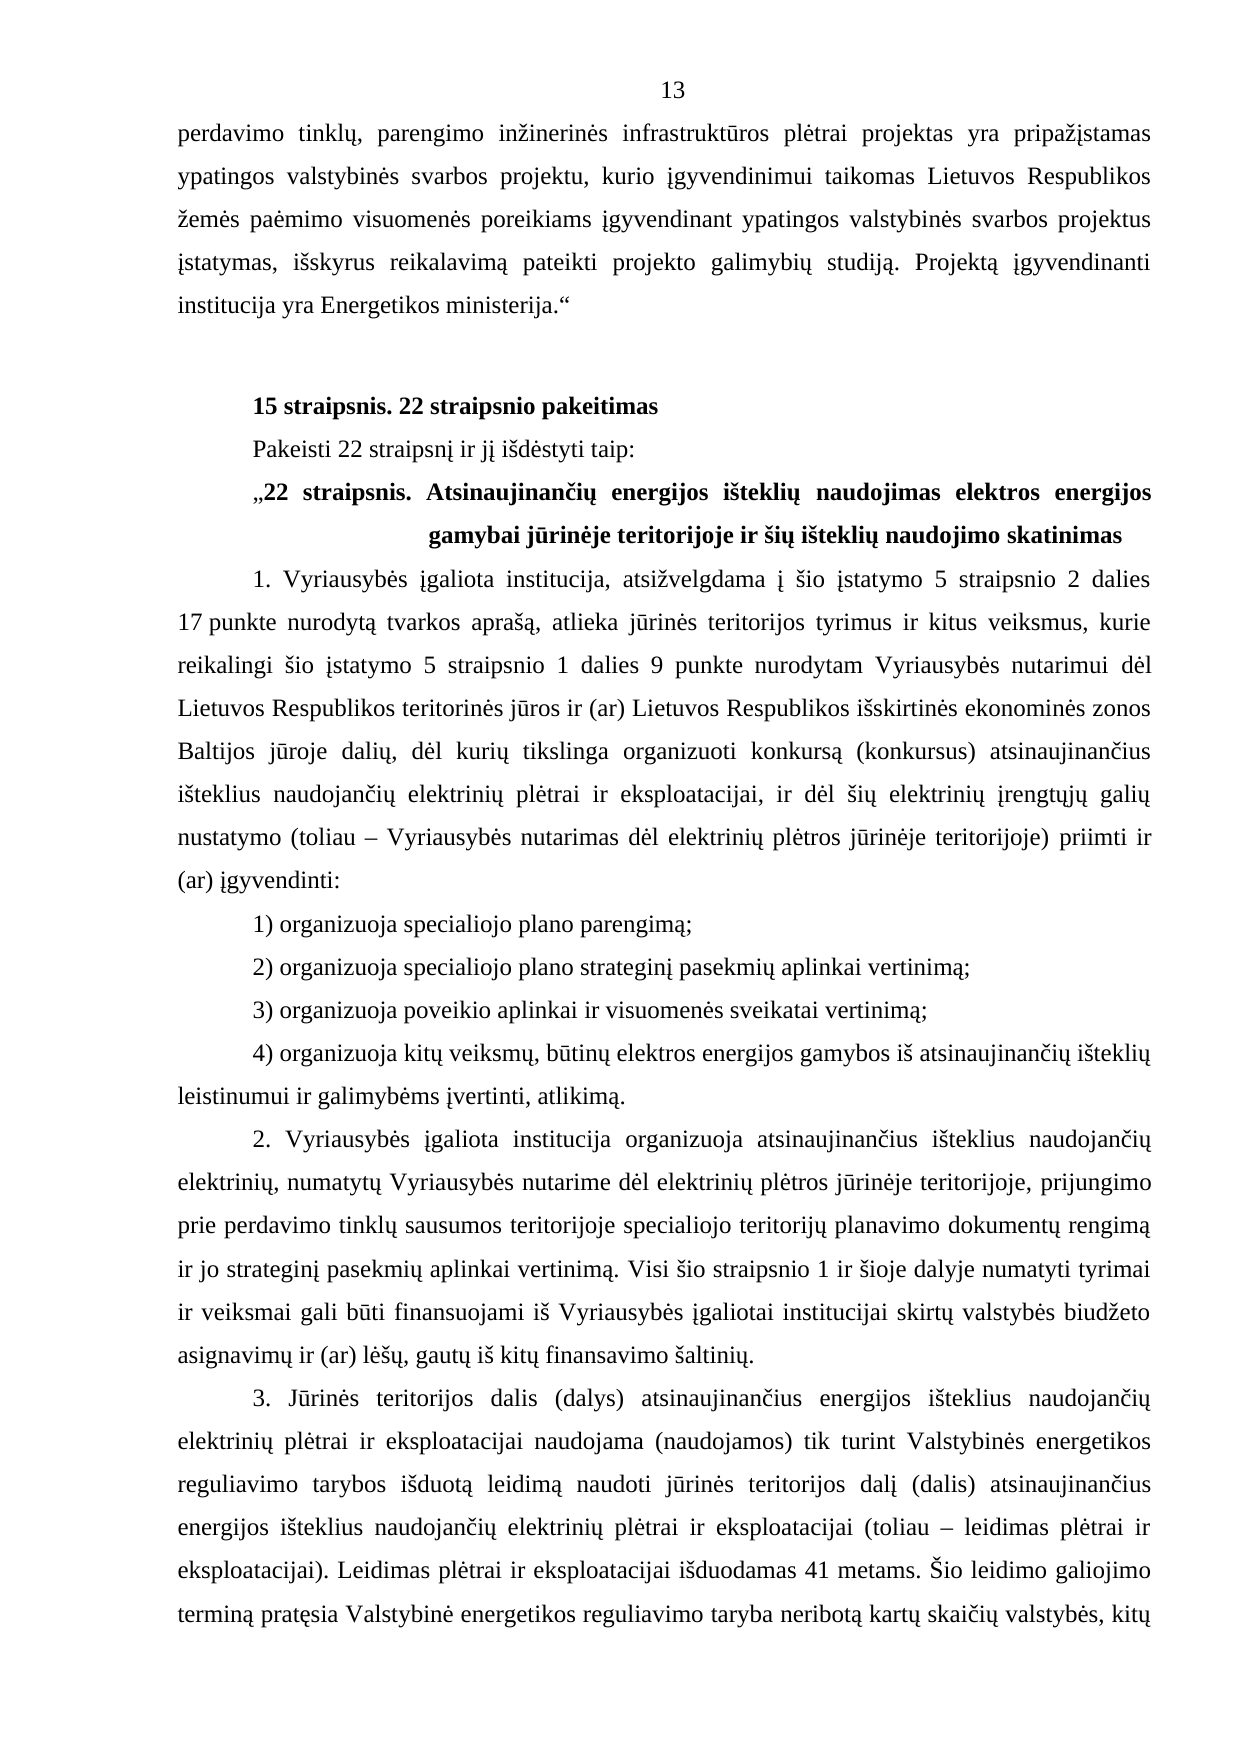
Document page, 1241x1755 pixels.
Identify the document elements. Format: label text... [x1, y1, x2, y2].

text 3) organizuoja poveikio aplinkai ir visuomenės sveikatai vertinimą; [177, 995, 1152, 1024]
text „22 straipsnis. Atsinaujinančių energijos išteklių naudojimas elektros energijos gamybai jūrinėje teritorijoje ir šių išteklių naudojimo skatinimas [252, 477, 1152, 549]
text 15 straipsnis. 22 straipsnio pakeitimas [177, 391, 1152, 420]
text 2) organizuoja specialiojo plano strateginį pasekmių aplinkai vertinimą; [177, 952, 1152, 981]
text 1. Vyriausybės įgaliota institucija, atsižvelgdama į šio įstatymo 5 straipsnio 2 dalies 17 punkte nurodytą tvarkos aprašą, atlieka jūrinės teritorijos tyrimus ir kitus veiksmus, kurie reikalingi šio įstatymo 5 straipsnio 1 dalies 9 punkte nurodytam Vyriausybės nutarimui dėl Lietuvos Respublikos teritorinės jūros ir (ar) Lietuvos Respublikos išskirtinės ekonominės zonos Baltijos jūroje dalių, dėl kurių tikslinga organizuoti konkursą (konkursus) atsinaujinančius išteklius naudojančių elektrinių plėtrai ir eksploatacijai, ir dėl šių elektrinių įrengtųjų galių nustatymo (toliau – Vyriausybės nutarimas dėl elektrinių plėtros jūrinėje teritorijoje) priimti ir (ar) įgyvendinti: [177, 564, 1152, 894]
text perdavimo tinklų, parengimo inžinerinės infrastruktūros plėtrai projektas yra pripažįstamas ypatingos valstybinės svarbos projektu, kurio įgyvendinimui taikomas Lietuvos Respublikos žemės paėmimo visuomenės poreikiams įgyvendinant ypatingos valstybinės svarbos projektus įstatymas, išskyrus reikalavimą pateikti projekto galimybių studiją. Projektą įgyvendinanti institucija yra Energetikos ministerija.“ [177, 118, 1152, 319]
text Pakeisti 22 straipsnį ir jį išdėstyti taip: [177, 434, 1152, 463]
text 1) organizuoja specialiojo plano parengimą; [177, 909, 1152, 937]
text 3. Jūrinės teritorijos dalis (dalys) atsinaujinančius energijos išteklius naudojančių elektrinių plėtrai ir eksploatacijai naudojama (naudojamos) tik turint Valstybinės energetikos reguliavimo tarybos išduotą leidimą naudoti jūrinės teritorijos dalį (dalis) atsinaujinančius energijos išteklius naudojančių elektrinių plėtrai ir eksploatacijai (toliau – leidimas plėtrai ir eksploatacijai). Leidimas plėtrai ir eksploatacijai išduodamas 41 metams. Šio leidimo galiojimo terminą pratęsia Valstybinė energetikos reguliavimo taryba neribotą kartų skaičių valstybės, kitų [177, 1383, 1152, 1627]
text 2. Vyriausybės įgaliota institucija organizuoja atsinaujinančius išteklius naudojančių elektrinių, numatytų Vyriausybės nutarime dėl elektrinių plėtros jūrinėje teritorijoje, prijungimo prie perdavimo tinklų sausumos teritorijoje specialiojo teritorijų planavimo dokumentų rengimą ir jo strateginį pasekmių aplinkai vertinimą. Visi šio straipsnio 1 ir šioje dalyje numatyti tyrimai ir veiksmai gali būti finansuojami iš Vyriausybės įgaliotai institucijai skirtų valstybės biudžeto asignavimų ir (ar) lėšų, gautų iš kitų finansavimo šaltinių. [177, 1124, 1152, 1369]
text 4) organizuoja kitų veiksmų, būtinų elektros energijos gamybos iš atsinaujinančių išteklių leistinumui ir galimybėms įvertinti, atlikimą. [177, 1038, 1152, 1110]
